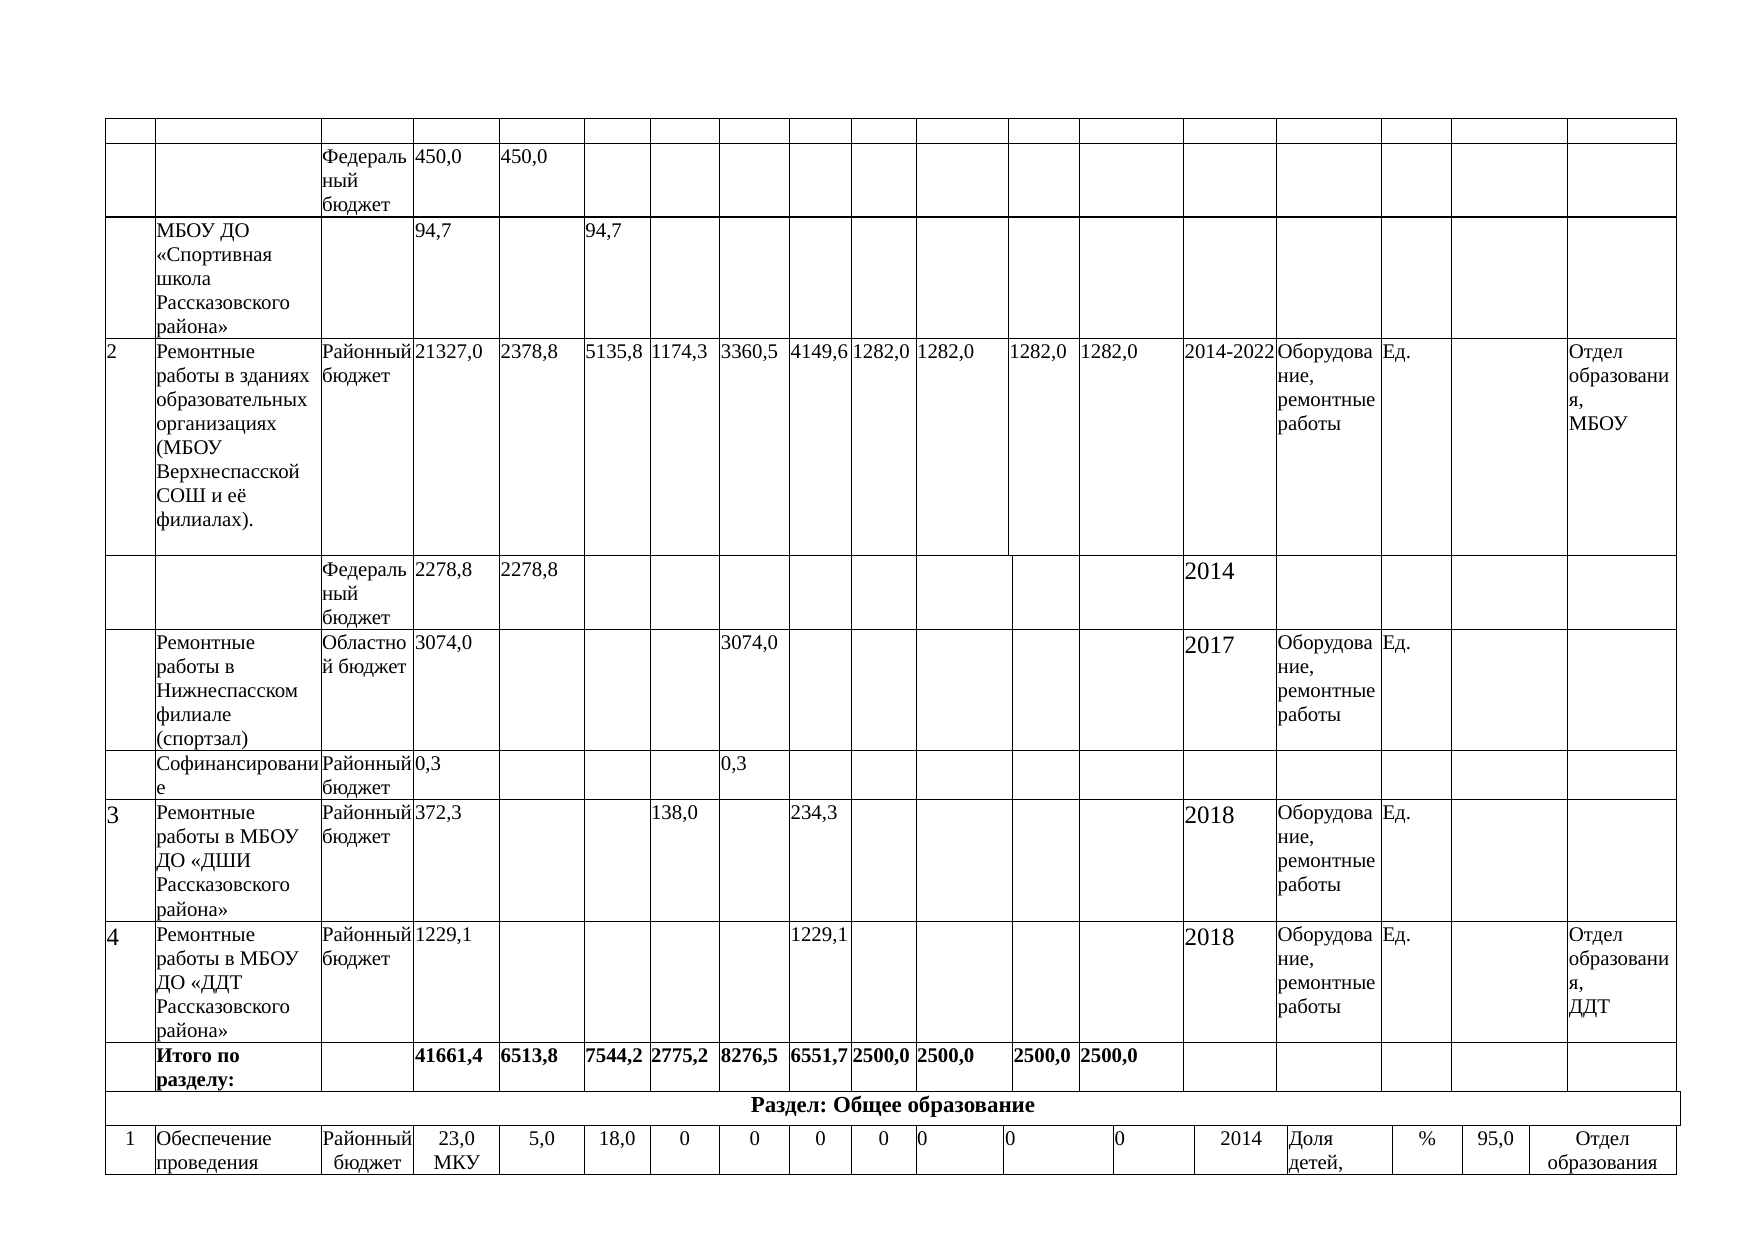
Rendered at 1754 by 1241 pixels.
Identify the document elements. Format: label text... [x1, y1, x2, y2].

table_cell 5135,8 [585, 339, 650, 555]
table_cell [1080, 556, 1183, 629]
table_cell [720, 218, 789, 338]
table_cell [1184, 144, 1276, 216]
table_cell 3360,5 [720, 339, 789, 555]
table_cell [1452, 218, 1567, 338]
table_cell [1568, 119, 1676, 143]
table_cell [1452, 119, 1567, 143]
table_cell [156, 119, 321, 143]
table_cell [1080, 800, 1183, 921]
table_cell % [1393, 1126, 1462, 1174]
table_cell [1452, 339, 1567, 555]
table_cell [1277, 556, 1381, 629]
table_cell [585, 119, 650, 143]
table_cell [322, 119, 413, 143]
table_cell Отдел образования, ДДТ [1568, 922, 1676, 1042]
table_cell 1229,1 [790, 922, 851, 1042]
table_cell [720, 800, 789, 921]
table_cell [1680, 1042, 1684, 1091]
table_cell [917, 630, 1012, 750]
table_cell 41661,4 [414, 1043, 499, 1091]
table_cell [1013, 751, 1079, 799]
table_cell [500, 751, 584, 799]
table_cell [651, 119, 719, 143]
table_cell [75, 338, 105, 555]
table_cell [1685, 143, 1691, 216]
table_cell [917, 144, 1008, 216]
table_cell 2018 [1184, 922, 1276, 1042]
table_cell 2500,0 [917, 1043, 1012, 1091]
table_cell [852, 218, 916, 338]
table_cell [720, 119, 789, 143]
table_cell [1685, 1042, 1691, 1091]
table_cell [917, 218, 1008, 338]
table_cell [75, 555, 105, 629]
table_cell [500, 218, 584, 338]
table_cell [75, 143, 105, 216]
table_cell [1080, 218, 1183, 338]
table_cell Ед. [1382, 339, 1451, 555]
table_cell 94,7 [414, 218, 499, 338]
table_cell [852, 556, 916, 629]
table_cell 0 [917, 1126, 1003, 1174]
table_cell [500, 922, 584, 1042]
table_cell [500, 630, 584, 750]
table_cell 0,3 [414, 751, 499, 799]
table_cell [322, 1043, 413, 1091]
table_cell [1184, 1043, 1276, 1091]
table_cell 138,0 [651, 800, 719, 921]
table_cell [585, 144, 650, 216]
table_cell [1013, 922, 1079, 1042]
table_cell [790, 119, 851, 143]
table_cell [1382, 144, 1451, 216]
table_cell [1680, 629, 1684, 750]
table_cell [1452, 800, 1567, 921]
table_cell 1282,0 [917, 339, 1008, 555]
table_cell Ремонтные работы в МБОУ ДО «ДДТ Рассказовского района» [156, 922, 321, 1042]
table_cell 1 [106, 1126, 155, 1174]
table_cell [651, 922, 719, 1042]
table_cell [106, 218, 155, 338]
table_cell 2014-2022 [1184, 339, 1276, 555]
table_cell Оборудование, ремонтные работы [1277, 630, 1381, 750]
table_cell [1452, 144, 1567, 216]
table_cell [1685, 118, 1691, 143]
table_cell [1685, 216, 1691, 338]
table_cell 0 [852, 1126, 916, 1174]
table_cell [1685, 338, 1691, 555]
table_cell 1174,3 [651, 339, 719, 555]
table_cell [852, 630, 916, 750]
table_cell [917, 556, 1012, 629]
table_cell 372,3 [414, 800, 499, 921]
table_cell Софинансирование [156, 751, 321, 799]
table_cell [917, 922, 1012, 1042]
table_cell [1680, 338, 1684, 555]
table_cell [1382, 556, 1451, 629]
table_cell Ремонтные работы в Нижнеспасском филиале (спортзал) [156, 630, 321, 750]
table_cell [1568, 218, 1676, 338]
table_cell [1685, 799, 1691, 921]
table_cell [1452, 751, 1567, 799]
table_cell МБОУ ДО «Спортивная школа Рассказовского района» [156, 218, 321, 338]
table_cell Отдел образования, МБОУ [1568, 339, 1676, 555]
table_cell [1184, 751, 1276, 799]
table_cell Федеральный бюджет [322, 144, 413, 216]
table_cell Итого по разделу: [156, 1043, 321, 1091]
table_cell [1685, 629, 1691, 750]
table_cell 2775,2 [651, 1043, 719, 1091]
table_cell [1013, 800, 1079, 921]
table_cell 6551,7 [790, 1043, 851, 1091]
table_cell 0 [1004, 1126, 1113, 1174]
table_cell [1452, 556, 1567, 629]
table_cell [917, 751, 1012, 799]
table_cell [106, 1043, 155, 1091]
table_cell [500, 119, 584, 143]
table_cell [156, 144, 321, 216]
table_cell 1282,0 [1009, 339, 1079, 555]
table_cell [790, 751, 851, 799]
table_cell 2378,8 [500, 339, 584, 555]
table_cell [790, 630, 851, 750]
table_cell [1009, 144, 1079, 216]
table_cell Районный бюджет [322, 800, 413, 921]
table_cell [790, 144, 851, 216]
table_cell 234,3 [790, 800, 851, 921]
table_cell [1080, 922, 1183, 1042]
table_cell [1568, 1043, 1676, 1091]
table_cell 8276,5 [720, 1043, 789, 1091]
table_cell [1568, 144, 1676, 216]
table_cell 0 [651, 1126, 719, 1174]
table_cell 5,0 [500, 1126, 584, 1174]
table_cell 4149,6 [790, 339, 851, 555]
table_cell 450,0 [500, 144, 584, 216]
table_cell Областной бюджет [322, 630, 413, 750]
table_cell [1680, 216, 1684, 338]
table_cell 2500,0 [1080, 1043, 1183, 1091]
table_cell 1229,1 [414, 922, 499, 1042]
table_cell [1685, 1091, 1691, 1125]
table_cell [1184, 119, 1276, 143]
table_cell [1568, 556, 1676, 629]
table_cell [1277, 218, 1381, 338]
table_cell [75, 921, 105, 1042]
table_cell 7544,2 [585, 1043, 650, 1091]
table_cell [1685, 921, 1691, 1042]
table_cell [720, 144, 789, 216]
table_cell Отдел образования [1530, 1126, 1676, 1174]
table_cell Районный бюджет [322, 1126, 413, 1174]
table_cell 2018 [1184, 800, 1276, 921]
table_cell 0 [790, 1126, 851, 1174]
table_cell [1013, 556, 1079, 629]
table_cell [1080, 630, 1183, 750]
table_cell [1685, 750, 1691, 799]
table_cell [720, 922, 789, 1042]
table_cell [1382, 751, 1451, 799]
table_cell [917, 800, 1012, 921]
table_cell Оборудование, ремонтные работы [1277, 800, 1381, 921]
table_cell 3074,0 [414, 630, 499, 750]
table_cell [651, 751, 719, 799]
table_cell [1680, 921, 1684, 1042]
table_cell 3074,0 [720, 630, 789, 750]
table_cell [1080, 751, 1183, 799]
table_cell 2278,8 [414, 556, 499, 629]
table_cell [75, 118, 105, 143]
table_cell [585, 751, 650, 799]
table_cell [585, 800, 650, 921]
table_cell [1685, 1125, 1691, 1174]
table_cell [1080, 144, 1183, 216]
table_cell [156, 556, 321, 629]
table_cell Ед. [1382, 630, 1451, 750]
table_cell [106, 144, 155, 216]
table_cell [651, 556, 719, 629]
table_cell Районный бюджет [322, 339, 413, 555]
table_cell [1277, 119, 1381, 143]
table_cell 2278,8 [500, 556, 584, 629]
table_cell [1568, 751, 1676, 799]
table_cell [852, 144, 916, 216]
table_cell [1277, 751, 1381, 799]
table_cell Федеральный бюджет [322, 556, 413, 629]
table_cell 2 [106, 339, 155, 555]
table_cell 2014 [1195, 1126, 1287, 1174]
table_cell 2500,0 [1013, 1043, 1079, 1091]
table_cell Районный бюджет [322, 922, 413, 1042]
table_cell [1452, 922, 1567, 1042]
table_cell [1568, 800, 1676, 921]
table_cell [852, 751, 916, 799]
table_cell [1680, 750, 1684, 799]
table_cell [414, 119, 499, 143]
table_cell Оборудование, ремонтные работы [1277, 339, 1381, 555]
table_cell [1277, 144, 1381, 216]
table_cell 2017 [1184, 630, 1276, 750]
table_cell [1680, 1125, 1684, 1174]
table_cell 4 [106, 922, 155, 1042]
table_cell 6513,8 [500, 1043, 584, 1091]
table_cell [1680, 143, 1684, 216]
table_cell [651, 218, 719, 338]
table_cell Районный бюджет [322, 751, 413, 799]
table_cell Раздел: Общее образование [106, 1092, 1680, 1125]
table_cell 2500,0 [852, 1043, 916, 1091]
table_cell 94,7 [585, 218, 650, 338]
table_cell Ремонтные работы в МБОУ ДО «ДШИ Рассказовского района» [156, 800, 321, 921]
table_cell [1184, 218, 1276, 338]
table_cell [106, 630, 155, 750]
table_cell [75, 1042, 105, 1174]
table_cell [1009, 218, 1079, 338]
table_cell [1009, 119, 1079, 143]
table_cell [852, 922, 916, 1042]
table_cell [651, 630, 719, 750]
table_cell 95,0 [1463, 1126, 1529, 1174]
table_cell 3 [106, 800, 155, 921]
table_cell 0 [1114, 1126, 1194, 1174]
table_cell [106, 751, 155, 799]
table_cell 21327,0 [414, 339, 499, 555]
table_cell [1080, 119, 1183, 143]
table_cell [106, 556, 155, 629]
table_cell [75, 216, 105, 338]
table_cell 0 [720, 1126, 789, 1174]
table_cell 2014 [1184, 556, 1276, 629]
table_cell 450,0 [414, 144, 499, 216]
table_cell [1452, 1043, 1567, 1091]
table_cell 0,3 [720, 751, 789, 799]
table_cell Ремонтные работы в зданиях образовательных организациях (МБОУ Верхнеспасской СОШ и её филиалах). [156, 339, 321, 555]
table_cell [585, 556, 650, 629]
table_cell [585, 922, 650, 1042]
table_cell [585, 630, 650, 750]
table_cell [917, 119, 1008, 143]
table_cell [1680, 555, 1684, 629]
table_cell [651, 144, 719, 216]
table_cell [1382, 218, 1451, 338]
table_cell [75, 629, 105, 750]
table_cell [106, 119, 155, 143]
table_cell [1382, 119, 1451, 143]
table_cell [1680, 118, 1684, 143]
table_cell [1680, 799, 1684, 921]
table_cell [322, 218, 413, 338]
table_cell Ед. [1382, 800, 1451, 921]
table_cell [1277, 1043, 1381, 1091]
table_cell [75, 750, 105, 799]
table_cell [790, 218, 851, 338]
table_cell [1685, 555, 1691, 629]
table_cell [852, 800, 916, 921]
table_cell [75, 799, 105, 921]
table_cell 1282,0 [1080, 339, 1183, 555]
table_cell [1382, 1043, 1451, 1091]
table_cell 1282,0 [852, 339, 916, 555]
table_cell [1013, 630, 1079, 750]
table_cell [500, 800, 584, 921]
table_cell [1568, 630, 1676, 750]
table_cell 23,0 МКУ [414, 1126, 499, 1174]
table_cell [1452, 630, 1567, 750]
table_cell [720, 556, 789, 629]
table_cell [852, 119, 916, 143]
table_cell 18,0 [585, 1126, 650, 1174]
table_cell [790, 556, 851, 629]
table_cell Ед. [1382, 922, 1451, 1042]
table_cell Оборудование, ремонтные работы [1277, 922, 1381, 1042]
